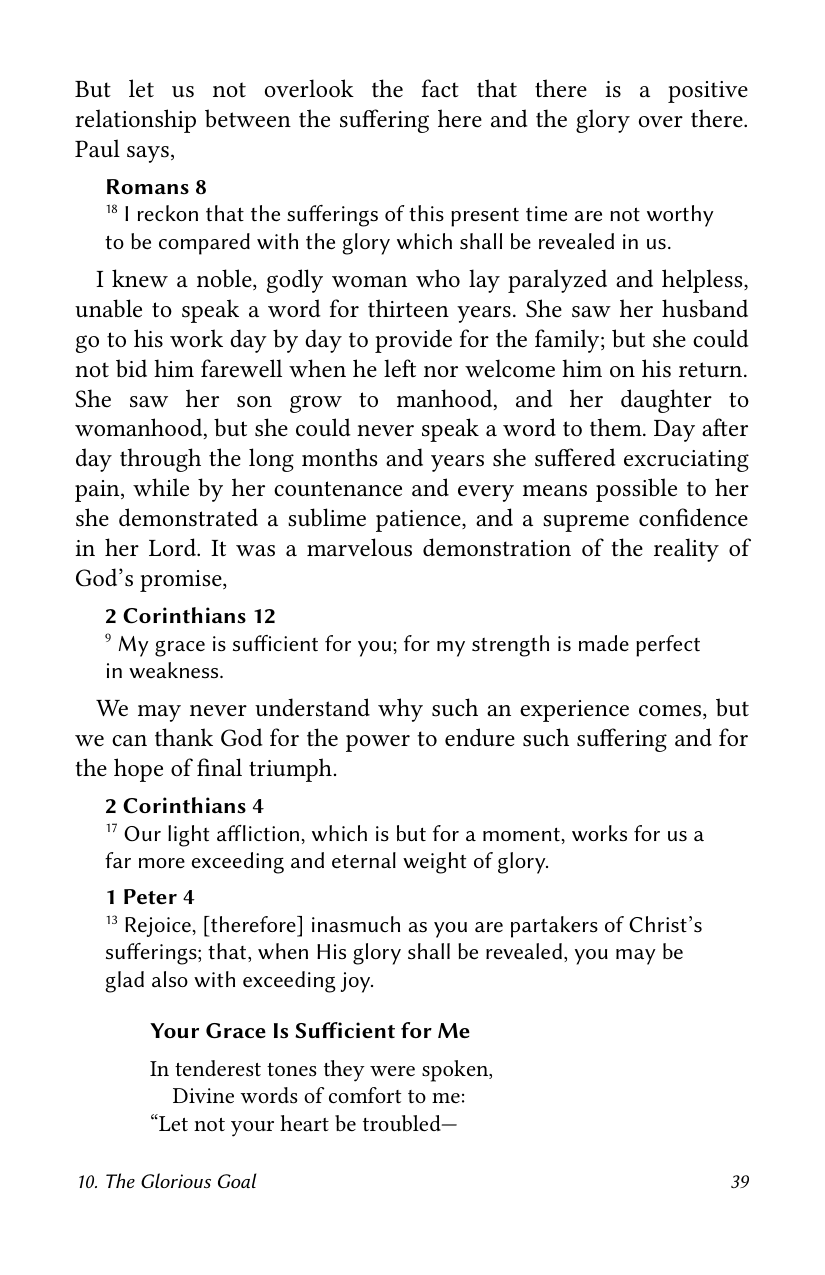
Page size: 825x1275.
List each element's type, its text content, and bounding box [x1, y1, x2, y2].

text In tenderest tones they were spoken, [150, 1056, 750, 1082]
text 17 Our light affliction, which is but for a moment, works for us a far more exceeding and eternal weight of glory. [105, 820, 720, 874]
text Divine words of comfort to me: [150, 1083, 750, 1109]
text 2 Corinthians 12 [105, 603, 750, 629]
title Your Grace Is Sufficient for Me [150, 1018, 750, 1044]
text But let us not overlook the fact that there is a positive relationship between the suffering here and the glory over there. Paul says, [75, 75, 750, 163]
text 2 Corinthians 4 [105, 793, 750, 819]
text I knew a noble, godly woman who lay paralyzed and helpless, unable to speak a word for thirteen years. She saw her husband go to his work day by day to provide for the family; but she could not bid him farewell when he left nor welcome him on his return. She saw her son grow to manhood, and her daughter to womanhood, but she could never speak a word to them. Day after day through the long months and years she suffered excruciating pain, while by her countenance and every means possible to her she demonstrated a sublime patience, and a supreme confidence in her Lord. It was a marvelous demonstration of the reality of God’s promise, [75, 265, 750, 592]
text 9 My grace is sufficient for you; for my strength is made perfect in weakness. [105, 630, 720, 684]
text 1 Peter 4 [105, 884, 750, 910]
text “Let not your heart be troubled— [150, 1111, 750, 1137]
text We may never understand why such an experience comes, but we can thank God for the power to endure such suffering and for the hope of final triumph. [75, 694, 750, 782]
text 18 I reckon that the sufferings of this present time are not worthy to be compared with the glory which shall be revealed in us. [105, 201, 720, 255]
text Romans 8 [105, 174, 750, 200]
text 13 Rejoice, [therefore] inasmuch as you are partakers of Christ’s sufferings; that, when His glory shall be revealed, you may be glad also with exceeding joy. [105, 912, 720, 993]
